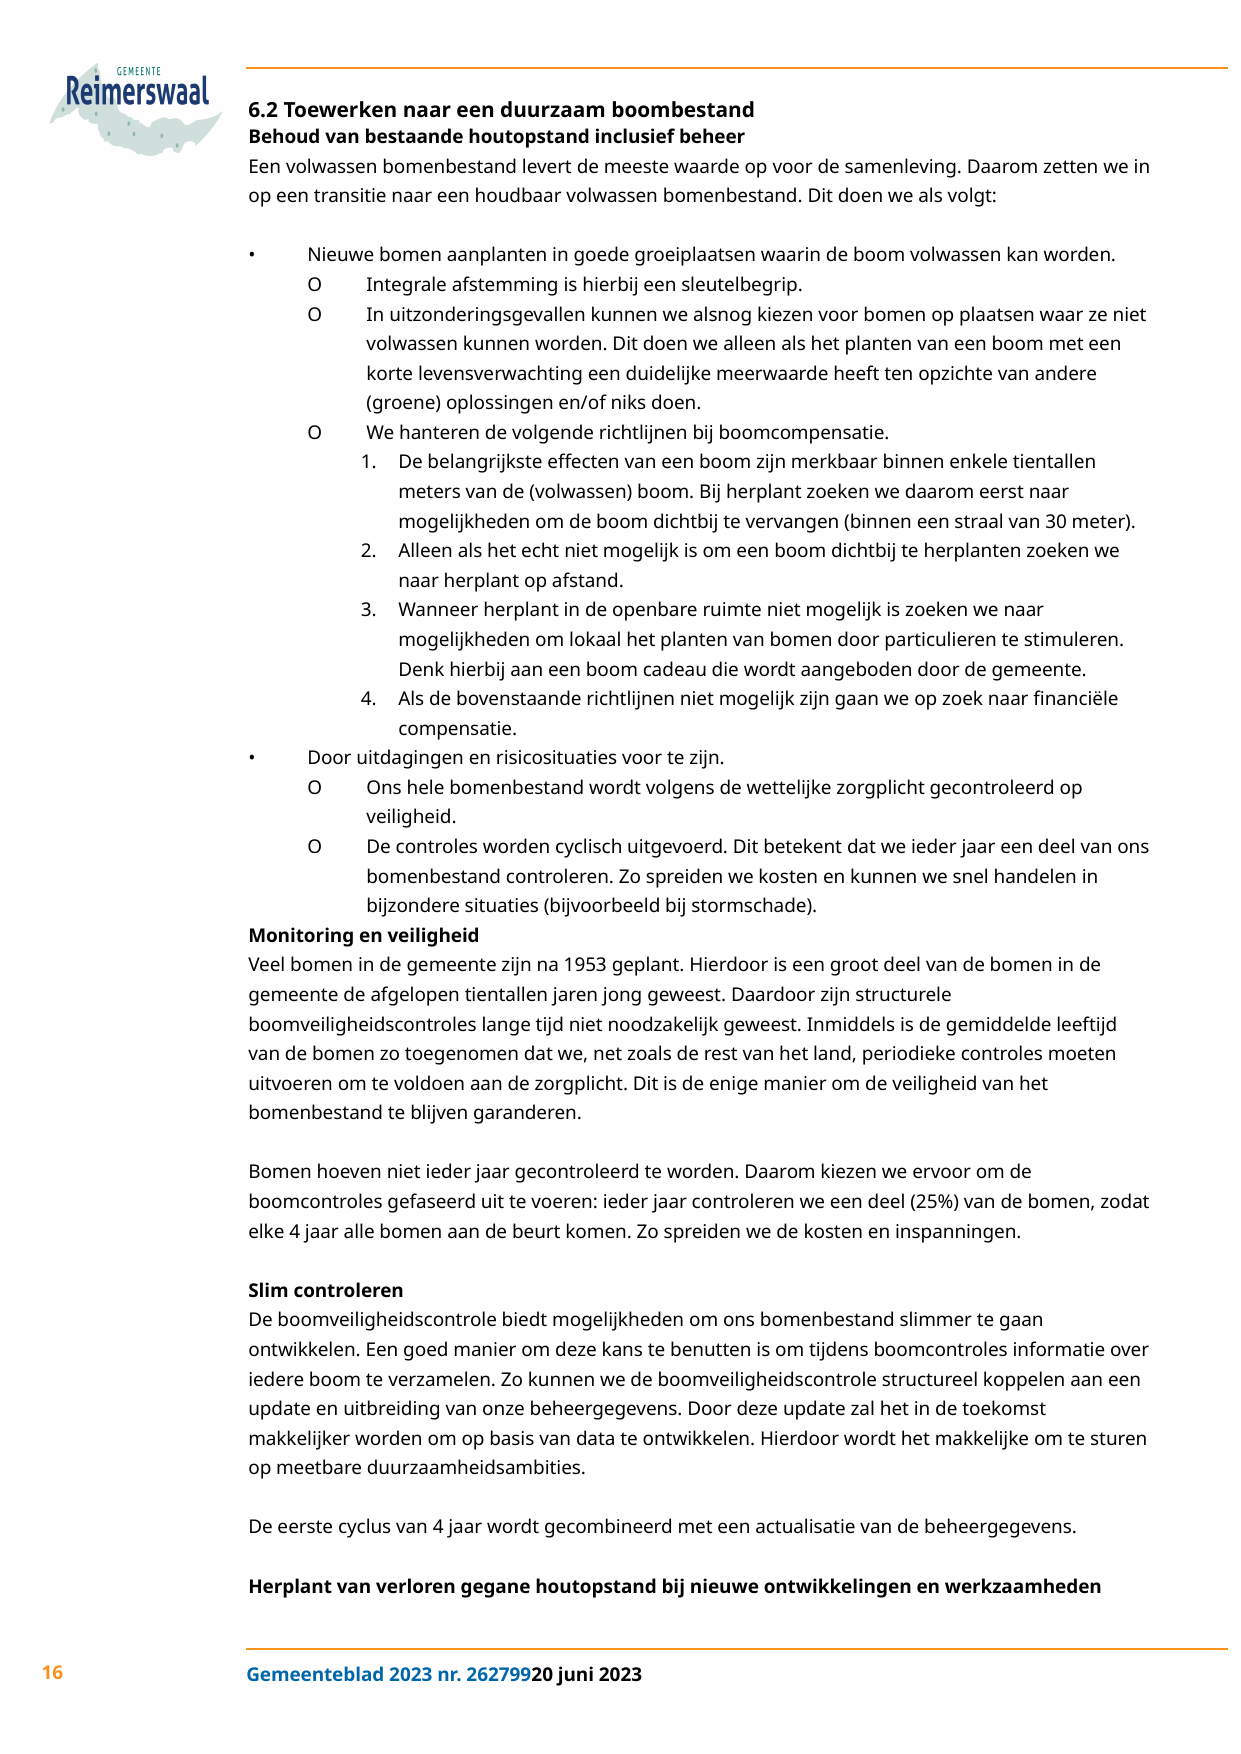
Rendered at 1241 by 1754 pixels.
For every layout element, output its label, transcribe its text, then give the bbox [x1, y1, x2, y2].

text Een volwassen bomenbestand levert de meeste waarde op voor de samenleving. Daarom zetten we in op een transitie naar een houdbaar volwassen bomenbestand. Dit doen we als volgt: [248, 153, 1152, 208]
text Herplant van verloren gegane houtopstand bij nieuwe ontwikkelingen en werkzaamheden [248, 1573, 1152, 1598]
text Monitoring en veiligheid [248, 922, 1152, 948]
list Nieuwe bomen aanplanten in goede groeiplaatsen waarin de boom volwassen kan worden. [248, 242, 1152, 267]
list Als de bovenstaande richtlijnen niet mogelijk zijn gaan we op zoek naar financiële compensatie. [361, 685, 1152, 741]
text De boomveiligheidscontrole biedt mogelijkheden om ons bomenbestand slimmer te gaan ontwikkelen. Een goed manier om deze kans te benutten is om tijdens boomcontroles informatie over iedere boom te verzamelen. Zo kunnen we de boomveiligheidscontrole structureel koppelen aan een update en uitbreiding van onze beheergegevens. Door deze update zal het in de toekomst makkelijker worden om op basis van data te ontwikkelen. Hierdoor wordt het makkelijke om te sturen op meetbare duurzaamheidsambities. [248, 1307, 1152, 1480]
list Alleen als het echt niet mogelijk is om een boom dichtbij te herplanten zoeken we naar herplant op afstand. [361, 537, 1152, 593]
list Wanneer herplant in de openbare ruimte niet mogelijk is zoeken we naar mogelijkheden om lokaal het planten van bomen door particulieren te stimuleren. Denk hierbij aan een boom cadeau die wordt aangeboden door de gemeente. [361, 597, 1152, 681]
text Bomen hoeven niet ieder jaar gecontroleerd te worden. Daarom kiezen we ervoor om de boomcontroles gefaseerd uit te voeren: ieder jaar controleren we een deel (25%) van de bomen, zodat elke 4 jaar alle bomen aan de beurt komen. Zo spreiden we de kosten en inspanningen. [248, 1159, 1152, 1243]
list De belangrijkste effecten van een boom zijn merkbaar binnen enkele tientallen meters van de (volwassen) boom. Bij herplant zoeken we daarom eerst naar mogelijkheden om de boom dichtbij te vervangen (binnen een straal van 30 meter). [361, 449, 1152, 533]
text Veel bomen in de gemeente zijn na 1953 geplant. Hierdoor is een groot deel van de bomen in de gemeente de afgelopen tientallen jaren jong geweest. Daardoor zijn structurele boomveiligheidscontroles lange tijd niet noodzakelijk geweest. Inmiddels is de gemiddelde leeftijd van de bomen zo toegenomen dat we, net zoals de rest van het land, periodieke controles moeten uitvoeren om te voldoen aan de zorgplicht. Dit is de enige manier om de veiligheid van het bomenbestand te blijven garanderen. [248, 952, 1152, 1125]
list Door uitdagingen en risicosituaties voor te zijn. [248, 744, 1152, 770]
text 6.2 Toewerken naar een duurzaam boombestand [248, 95, 1152, 123]
list Integrale afstemming is hierbij een sleutelbegrip. [307, 271, 1152, 297]
picture [41, 47, 231, 172]
list De controles worden cyclisch uitgevoerd. Dit betekent dat we ieder jaar een deel van ons bomenbestand controleren. Zo spreiden we kosten en kunnen we snel handelen in bijzondere situaties (bijvoorbeeld bij stormschade). [307, 833, 1152, 918]
list In uitzonderingsgevallen kunnen we alsnog kiezen voor bomen op plaatsen waar ze niet volwassen kunnen worden. Dit doen we alleen als het planten van een boom met een korte levensverwachting een duidelijke meerwaarde heeft ten opzichte van andere (groene) oplossingen en/of niks doen. [307, 301, 1152, 415]
text Slim controleren [248, 1277, 1152, 1303]
text Behoud van bestaande houtopstand inclusief beheer [248, 123, 1152, 149]
text De eerste cyclus van 4 jaar wordt gecombineerd met een actualisatie van de beheergegevens. [248, 1514, 1152, 1539]
list Ons hele bomenbestand wordt volgens de wettelijke zorgplicht gecontroleerd op veiligheid. [307, 774, 1152, 829]
list We hanteren de volgende richtlijnen bij boomcompensatie. [307, 419, 1152, 445]
